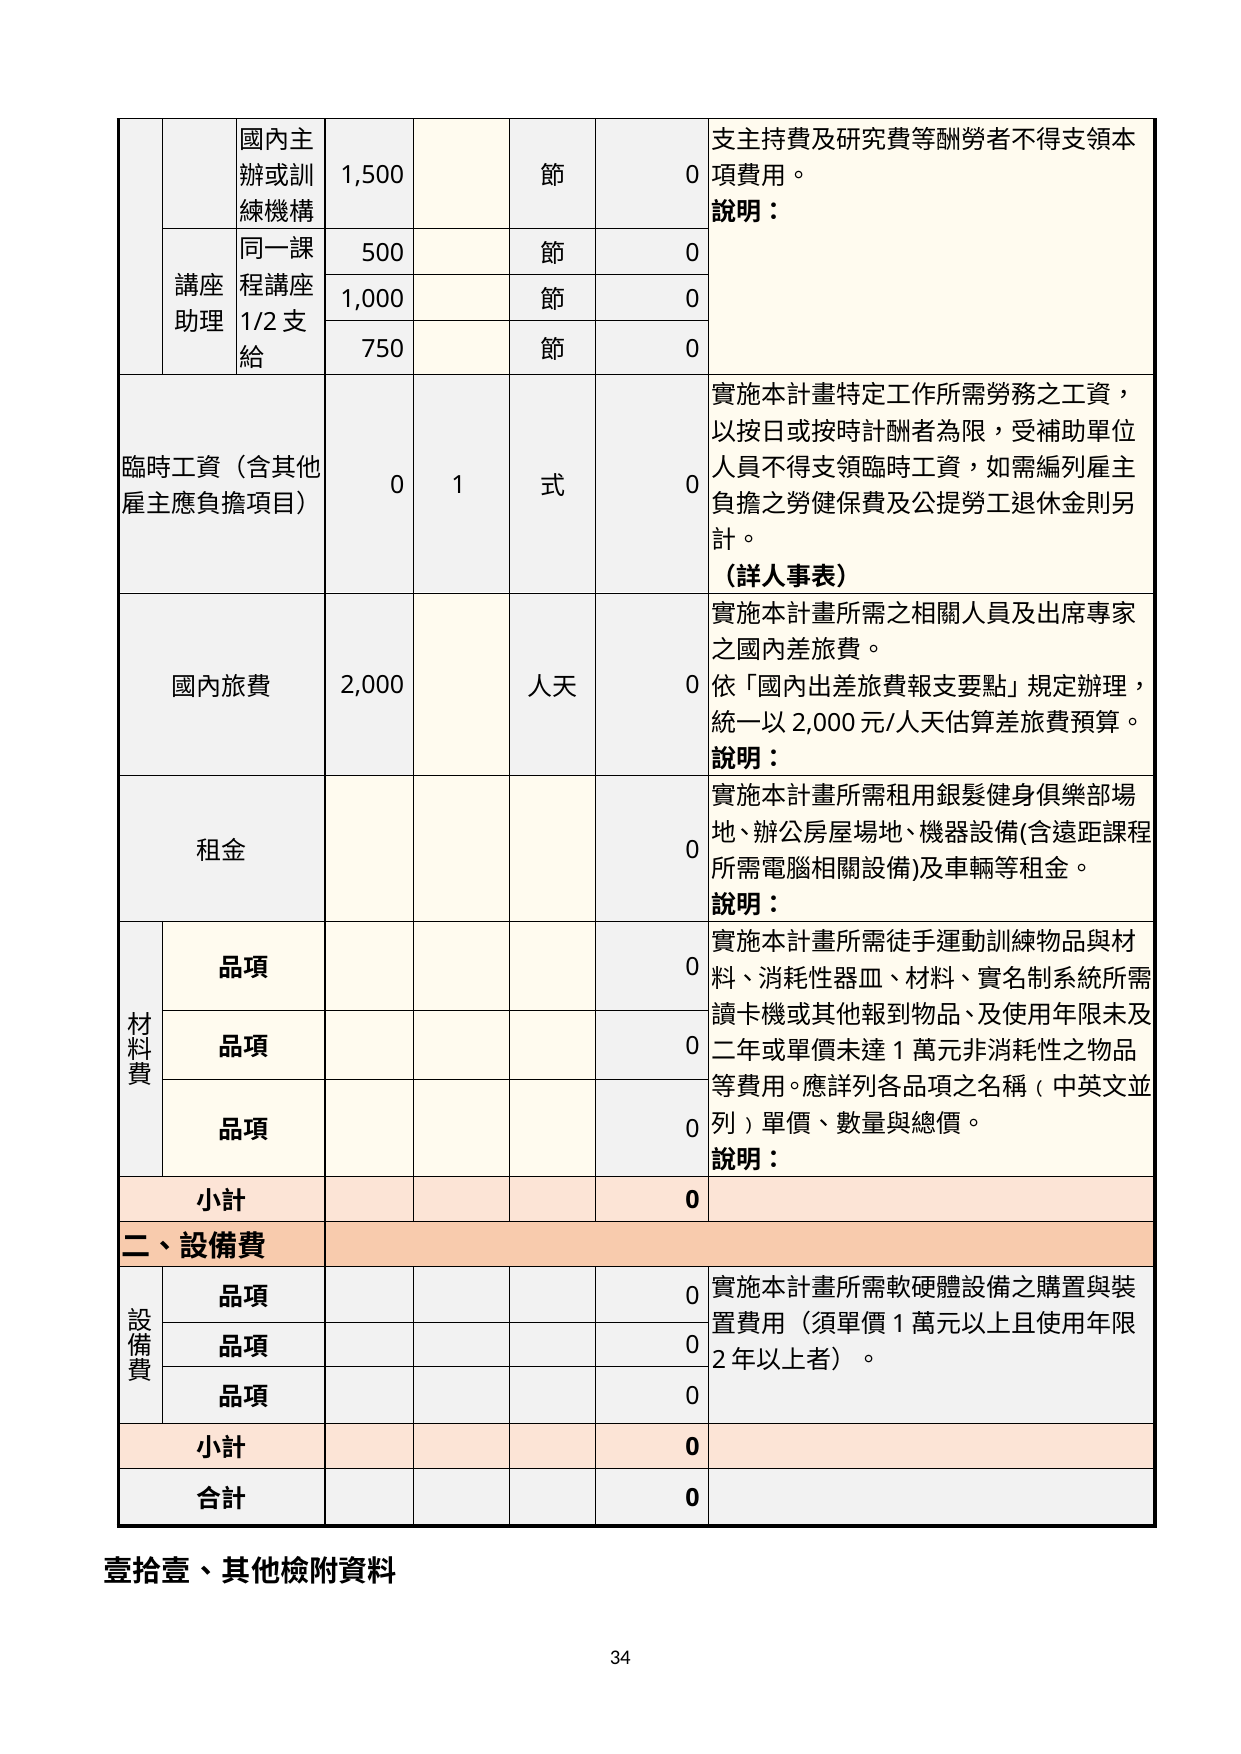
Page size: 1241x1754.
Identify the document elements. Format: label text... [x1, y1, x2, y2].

table_cell [326, 1267, 413, 1322]
table_cell 0 [596, 1323, 708, 1366]
table_cell 品項 [163, 1323, 324, 1366]
table_cell 2,000 [326, 594, 413, 775]
table_cell 1,000 [326, 275, 413, 320]
table_cell 實施本計畫特定工作所需勞務之工資，以按日或按時計酬者為限，受補助單位人員不得支領臨時工資，如需編列雇主負擔之勞健保費及公提勞工退休金則另計。 （詳人事表） [709, 375, 1153, 592]
table_cell [510, 1367, 595, 1423]
table_cell 人天 [510, 594, 595, 775]
table_cell [709, 1177, 1153, 1221]
table_cell [414, 594, 509, 775]
table_cell [414, 922, 509, 1010]
table_cell [326, 1177, 413, 1221]
table_cell [414, 1367, 509, 1423]
table_cell [326, 1424, 413, 1468]
table_cell [510, 1080, 595, 1176]
table_cell [510, 1267, 595, 1322]
table_cell 0 [596, 1424, 708, 1468]
table_cell 0 [596, 275, 708, 320]
table_cell 0 [596, 922, 708, 1010]
table_cell 講座鐘點費 [120, 119, 162, 374]
table_cell [709, 1469, 1153, 1524]
table_cell 節 [510, 229, 595, 274]
table_cell [326, 776, 413, 921]
table_cell 小計 [120, 1424, 324, 1468]
table_cell [414, 776, 509, 921]
table_cell [510, 922, 595, 1010]
table_cell [163, 119, 236, 228]
table_cell [414, 1469, 509, 1524]
table_cell [414, 119, 509, 228]
table_cell 支主持費及研究費等酬勞者不得支領本項費用。 說明： [709, 119, 1153, 374]
table_cell 實施本計畫所需之相關人員及出席專家之國內差旅費。 依「國內出差旅費報支要點」規定辦理，統一以2,000元/人天估算差旅費預算。 說明： [709, 594, 1153, 775]
table_cell 品項 [163, 1367, 324, 1423]
table_cell 0 [596, 321, 708, 374]
table_cell [414, 275, 509, 320]
table_cell [326, 1323, 413, 1366]
table_cell [414, 1323, 509, 1366]
table_cell 1,500 [326, 119, 413, 228]
table_cell [414, 1080, 509, 1176]
table_cell 節 [510, 321, 595, 374]
table_cell 材料費 [120, 922, 162, 1176]
table_cell [510, 1011, 595, 1079]
table_cell 0 [596, 1177, 708, 1221]
table_cell 節 [510, 275, 595, 320]
table_cell 臨時工資（含其他雇主應負擔項目） [120, 375, 324, 592]
table_cell [326, 1222, 1153, 1266]
table_cell 二、設備費 [120, 1222, 324, 1266]
table_cell 0 [596, 776, 708, 921]
table_cell 0 [596, 375, 708, 592]
table_cell 0 [596, 1469, 708, 1524]
table_cell [326, 922, 413, 1010]
table_cell [326, 1080, 413, 1176]
table_cell 1 [414, 375, 509, 592]
table_cell 品項 [163, 1267, 324, 1322]
table_cell [326, 1011, 413, 1079]
table_cell 合計 [120, 1469, 324, 1524]
list 其他檢附資料 [103, 1540, 1122, 1592]
table_cell 品項 [163, 922, 324, 1010]
table_cell 0 [596, 594, 708, 775]
table_cell [510, 1424, 595, 1468]
table_cell 設備費 [120, 1267, 162, 1423]
table_cell 0 [596, 1267, 708, 1322]
table_cell 同一課程講座1/2支給 [237, 229, 324, 374]
table_cell [414, 229, 509, 274]
table_cell 0 [596, 1011, 708, 1079]
table_cell 500 [326, 229, 413, 274]
table_cell 租金 [120, 776, 324, 921]
table_cell 節 [510, 119, 595, 228]
table_cell [510, 1177, 595, 1221]
table_cell 0 [596, 1080, 708, 1176]
table_cell 0 [596, 1367, 708, 1423]
table_cell 0 [326, 375, 413, 592]
table_cell 實施本計畫所需軟硬體設備之購置與裝置費用（須單價1萬元以上且使用年限2年以上者）。 [709, 1267, 1153, 1423]
table_cell 式 [510, 375, 595, 592]
table_cell 0 [596, 119, 708, 228]
table_cell [414, 1011, 509, 1079]
table_cell [510, 1323, 595, 1366]
table_cell [414, 1424, 509, 1468]
table_cell [326, 1469, 413, 1524]
table_cell [326, 1367, 413, 1423]
table_cell 品項 [163, 1011, 324, 1079]
table_cell 品項 [163, 1080, 324, 1176]
table_cell [510, 776, 595, 921]
table_cell 0 [596, 229, 708, 274]
table_cell [414, 1267, 509, 1322]
table_cell 750 [326, 321, 413, 374]
table_cell [709, 1424, 1153, 1468]
table_cell 講座助理 [163, 229, 236, 374]
table_cell 國內旅費 [120, 594, 324, 775]
table_cell 實施本計畫所需徒手運動訓練物品與材料、消耗性器皿、材料、實名制系統所需讀卡機或其他報到物品、及使用年限未及二年或單價未達1 萬元非消耗性之物品等費用。應詳列各品項之名稱﹙中英文並列﹚單價、數量與總價。 說明： [709, 922, 1153, 1176]
table_cell [414, 321, 509, 374]
table_cell [510, 1469, 595, 1524]
table_cell [414, 1177, 509, 1221]
table_cell 國內主辦或訓練機構 [237, 119, 324, 228]
table_cell 實施本計畫所需租用銀髮健身俱樂部場地、辦公房屋場地、機器設備(含遠距課程所需電腦相關設備)及車輛等租金。 說明： [709, 776, 1153, 921]
table_cell 小計 [120, 1177, 324, 1221]
